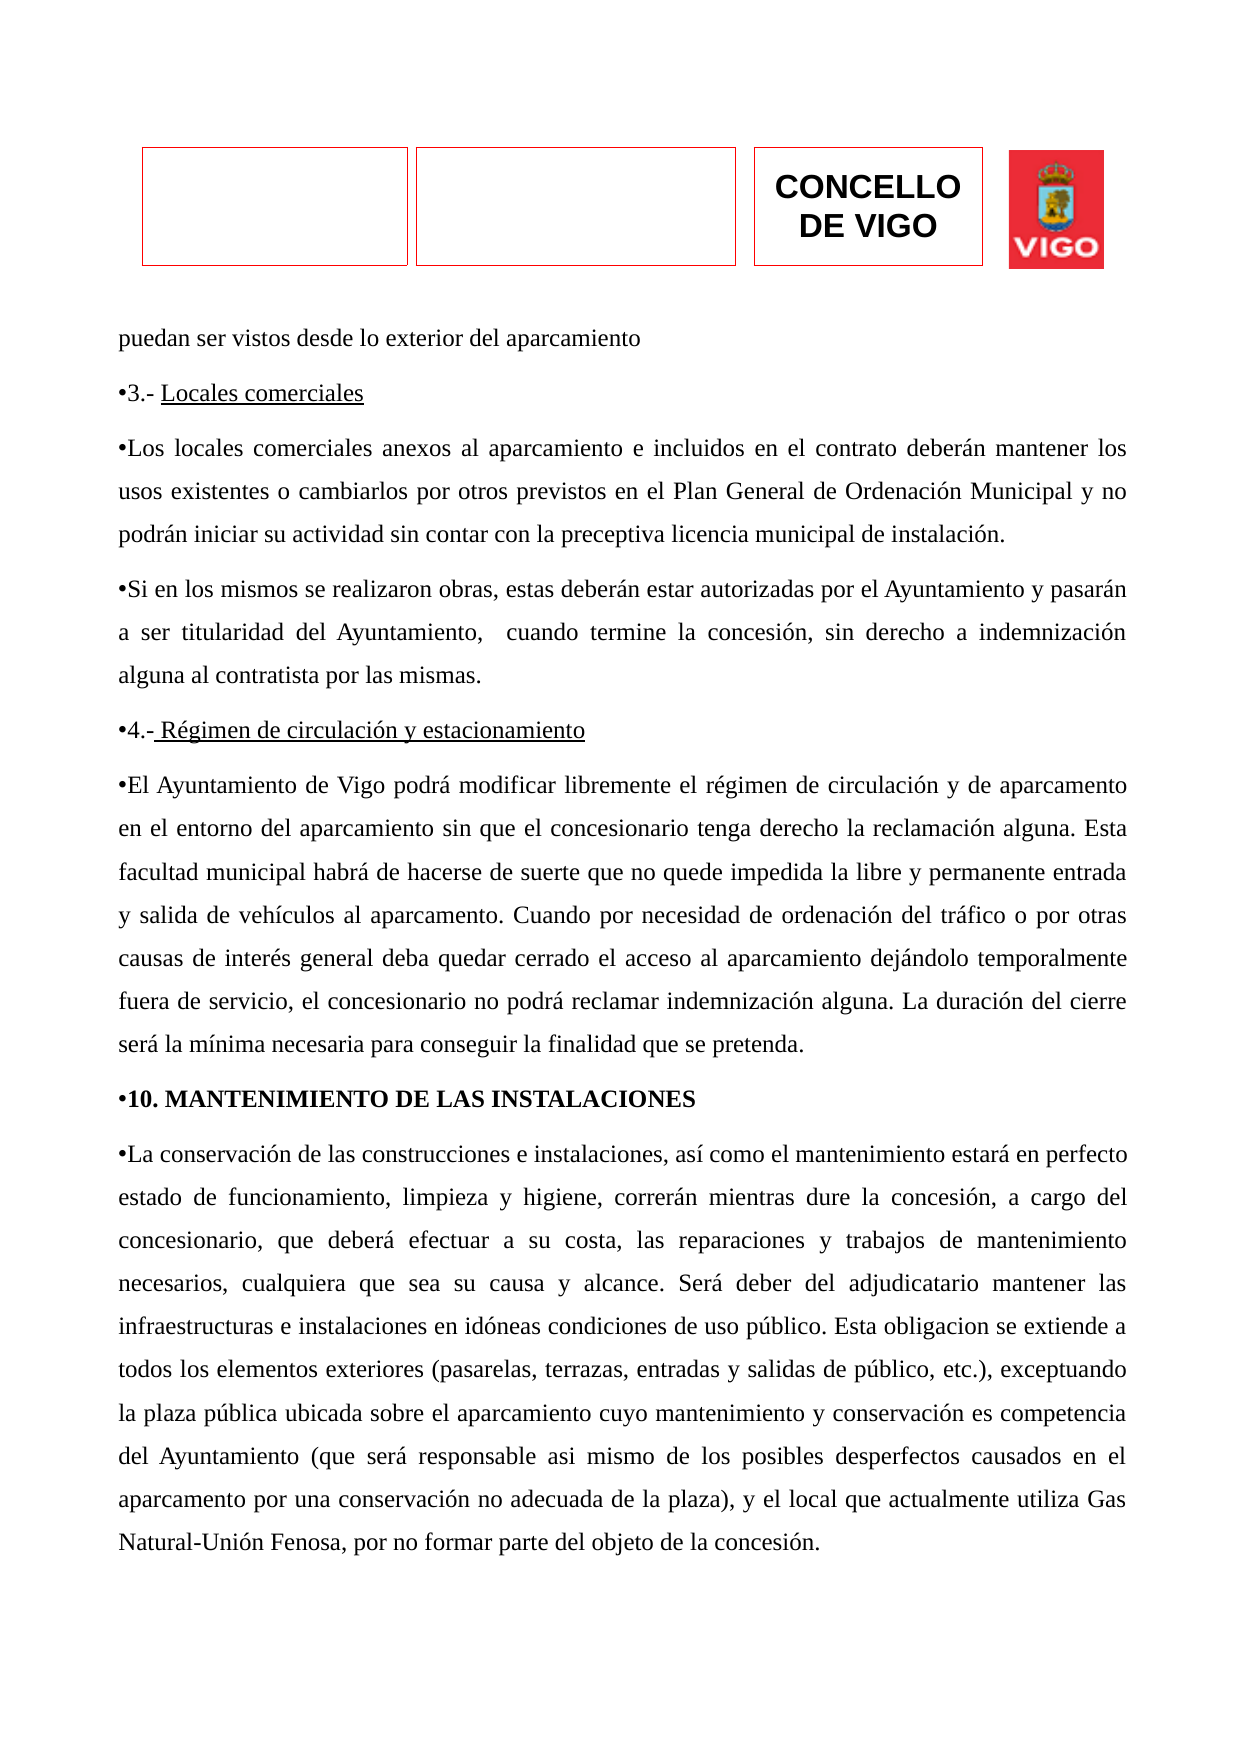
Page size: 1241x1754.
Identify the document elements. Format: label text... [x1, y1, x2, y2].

list 3.- Locales comerciales [118, 378, 1128, 407]
list 4.- Régimen de circulación y estacionamiento [118, 715, 1128, 744]
list puedan ser vistos desde lo exterior del aparcamiento [118, 323, 1128, 352]
picture [1008, 150, 1104, 269]
list 10. MANTENIMIENTO DE LAS INSTALACIONES [118, 1084, 1128, 1113]
list El Ayuntamiento de Vigo podrá modificar libremente el régimen de circulación y de aparcamento en el entorno del aparcamiento sin que el concesionario tenga derecho la reclamación alguna. Esta facultad municipal habrá de hacerse de suerte que no quede impedida la libre y permanente entrada y salida de vehículos al aparcamento. Cuando por necesidad de ordenación del tráfico o por otras causas de interés general deba quedar cerrado el acceso al aparcamiento dejándolo temporalmente fuera de servicio, el concesionario no podrá reclamar indemnización alguna. La duración del cierre será la mínima necesaria para conseguir la finalidad que se pretenda. [118, 770, 1128, 1058]
list Los locales comerciales anexos al aparcamiento e incluidos en el contrato deberán mantener los usos existentes o cambiarlos por otros previstos en el Plan General de Ordenación Municipal y no podrán iniciar su actividad sin contar con la preceptiva licencia municipal de instalación. [118, 433, 1128, 548]
list La conservación de las construcciones e instalaciones, así como el mantenimiento estará en perfecto estado de funcionamiento, limpieza y higiene, correrán mientras dure la concesión, a cargo del concesionario, que deberá efectuar a su costa, las reparaciones y trabajos de mantenimiento necesarios, cualquiera que sea su causa y alcance. Será deber del adjudicatario mantener las infraestructuras e instalaciones en idóneas condiciones de uso público. Esta obligacion se extiende a todos los elementos exteriores (pasarelas, terrazas, entradas y salidas de público, etc.), exceptuando la plaza pública ubicada sobre el aparcamiento cuyo mantenimiento y conservación es competencia del Ayuntamiento (que será responsable asi mismo de los posibles desperfectos causados en el aparcamento por una conservación no adecuada de la plaza), y el local que actualmente utiliza Gas Natural-Unión Fenosa, por no formar parte del objeto de la concesión. [118, 1139, 1128, 1556]
list Si en los mismos se realizaron obras, estas deberán estar autorizadas por el Ayuntamiento y pasarán a ser titularidad del Ayuntamiento, cuando termine la concesión, sin derecho a indemnización alguna al contratista por las mismas. [118, 574, 1128, 689]
